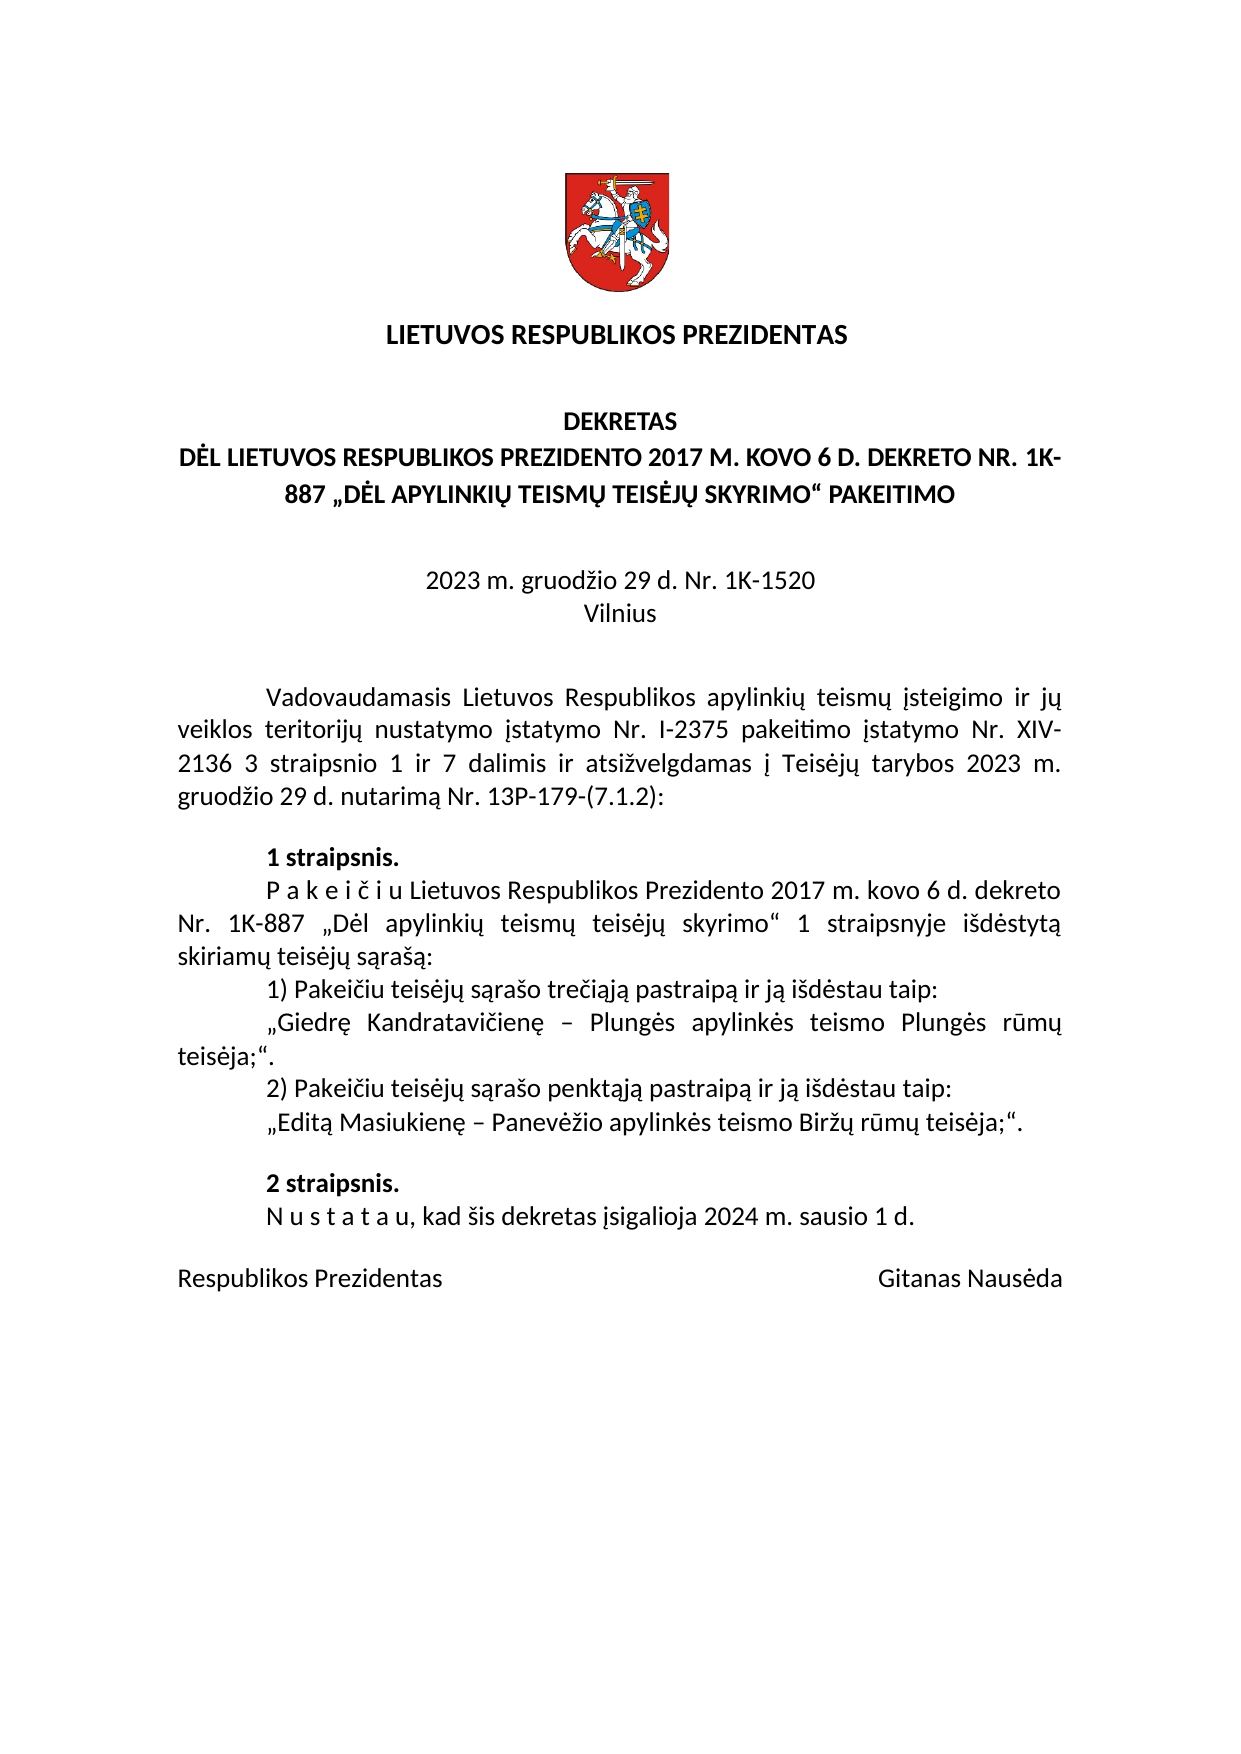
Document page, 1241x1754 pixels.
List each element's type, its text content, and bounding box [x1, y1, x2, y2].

text P a k e i č i u Lietuvos Respublikos Prezidento 2017 m. kovo 6 d. dekreto Nr. 1K-887 „Dėl apylinkių teismų teisėjų skyrimo“ 1 straipsnyje išdėstytą skiriamų teisėjų sąrašą: [177, 873, 1063, 973]
text 1) Pakeičiu teisėjų sąrašo trečiąją pastraipą ir ją išdėstau taip: [177, 973, 1063, 1006]
text N u s t a t a u, kad šis dekretas įsigalioja 2024 m. sausio 1 d. [177, 1199, 1063, 1232]
text 2 straipsnis. [177, 1166, 1063, 1199]
text „Giedrę Kandratavičienę – Plungės apylinkės teismo Plungės rūmų teisėja;“. [177, 1006, 1063, 1072]
text Vilnius [177, 596, 1063, 629]
text „Editą Masiukienę – Panevėžio apylinkės teismo Biržų rūmų teisėja;“. [177, 1105, 1063, 1138]
text DEKRETAS [177, 404, 1063, 437]
text Vadovaudamasis Lietuvos Respublikos apylinkių teismų įsteigimo ir jų veiklos teritorijų nustatymo įstatymo Nr. I-2375 pakeitimo įstatymo Nr. XIV-2136 3 straipsnio 1 ir 7 dalimis ir atsižvelgdamas į Teisėjų tarybos 2023 m. gruodžio 29 d. nutarimą Nr. 13P-179-(7.1.2): [177, 680, 1063, 812]
text Respublikos Prezidentas Gitanas Nausėda [177, 1261, 1063, 1294]
text LIETUVOS RESPUBLIKOS PREZIDENTAS [177, 316, 1063, 352]
text Dėl LIETUVOS RESPUBLIKOS PREZIDENTO 2017 M. KOVO 6 D. DEKRETO NR. 1K-887 „DĖL APYLINKIŲ TEISMŲ TEISĖJŲ SKYRIMO“ PAKEITIMO [177, 441, 1063, 510]
text 2023 m. gruodžio 29 d. Nr. 1K-1520 [177, 563, 1063, 596]
text 1 straipsnis. [177, 841, 1063, 873]
text 2) Pakeičiu teisėjų sąrašo penktąją pastraipą ir ją išdėstau taip: [177, 1072, 1063, 1105]
